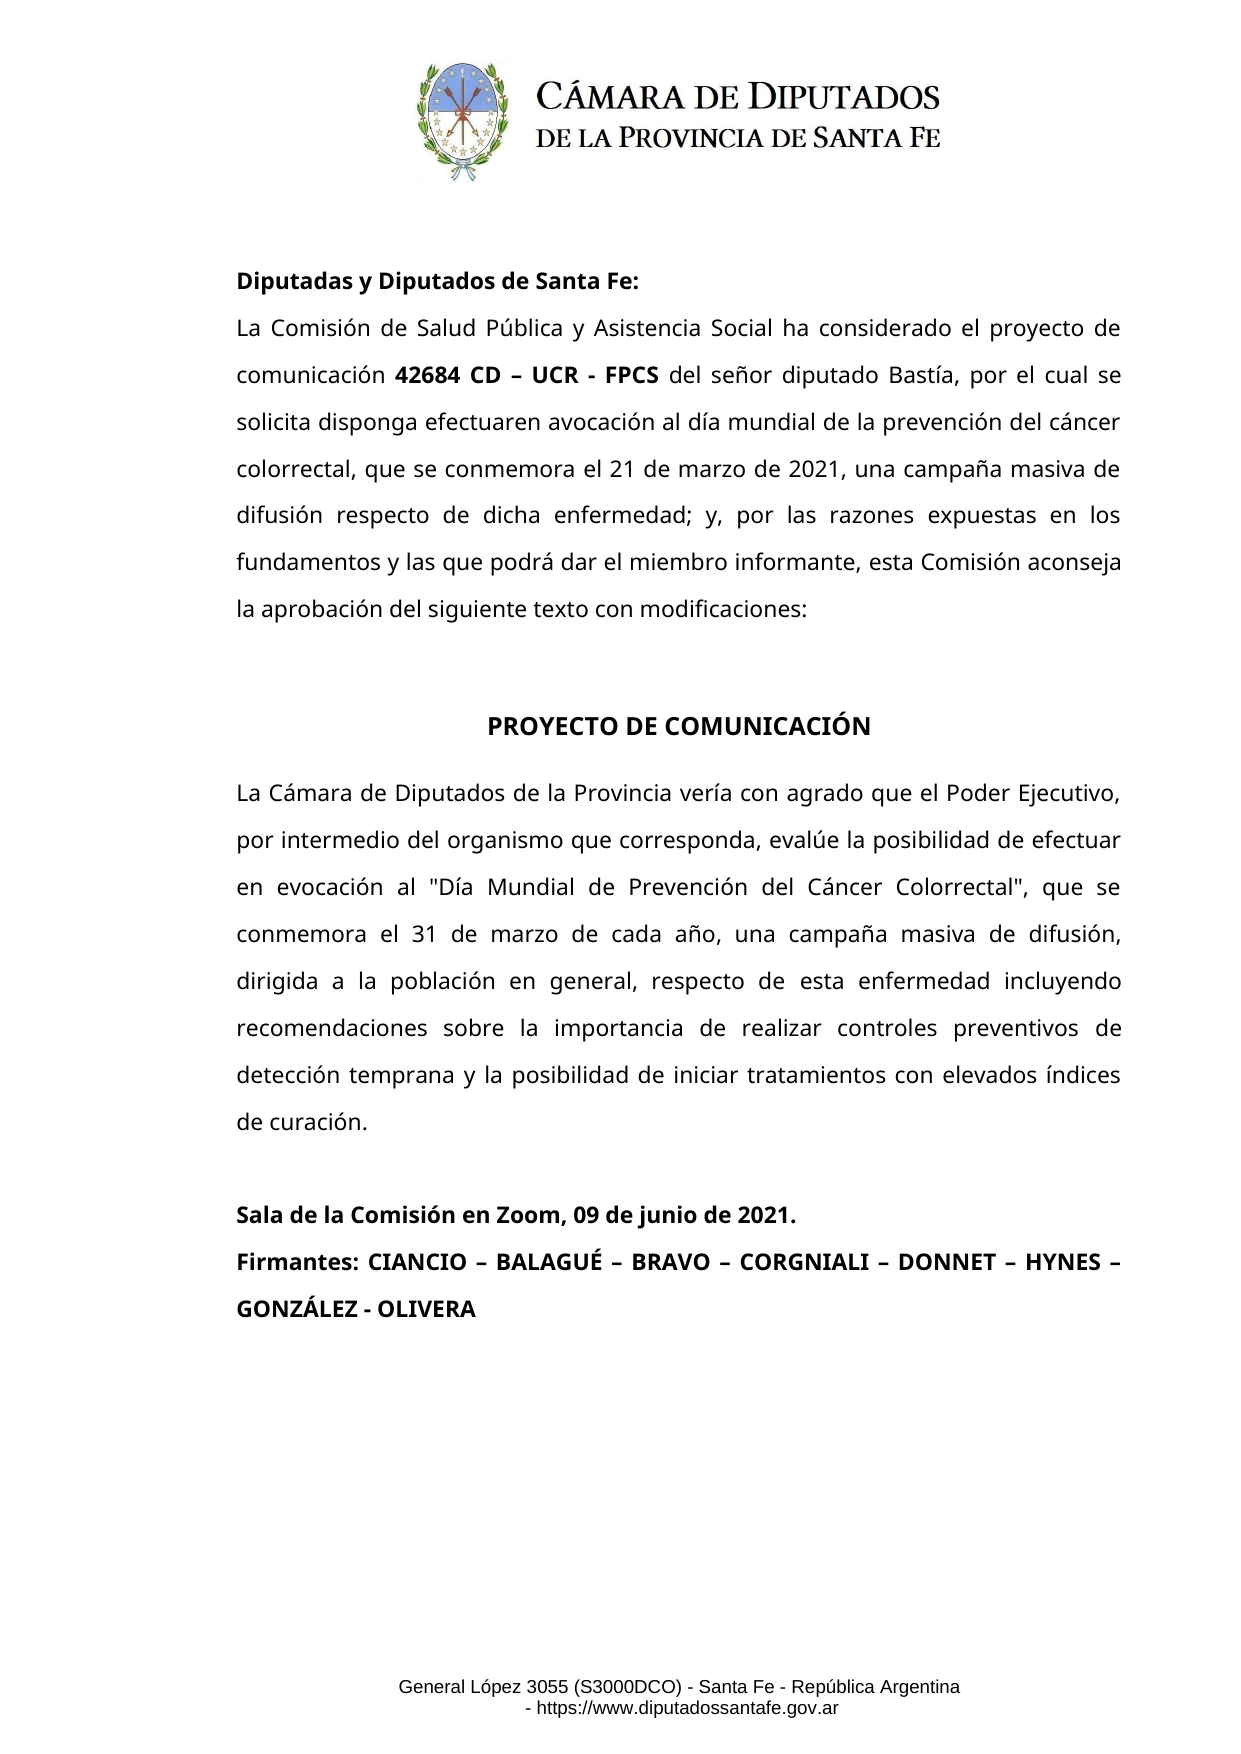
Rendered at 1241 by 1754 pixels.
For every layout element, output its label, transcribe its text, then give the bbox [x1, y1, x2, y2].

text PROYECTO DE COMUNICACIÓN [236, 709, 1122, 743]
text La Comisión de Salud Pública y Asistencia Social ha considerado el proyecto de comunicación 42684 CD – UCR - FPCS del señor diputado Bastía, por el cual se solicita disponga efectuaren avocación al día mundial de la prevención del cáncer colorrectal, que se conmemora el 21 de marzo de 2021, una campaña masiva de difusión respecto de dicha enfermedad; y, por las razones expuestas en los fundamentos y las que podrá dar el miembro informante, esta Comisión aconseja la aprobación del siguiente texto con modificaciones: [236, 312, 1122, 624]
text Diputadas y Diputados de Santa Fe: [236, 265, 1122, 296]
picture [413, 59, 945, 183]
text Sala de la Comisión en Zoom, 09 de junio de 2021. [236, 1199, 1122, 1230]
text Firmantes: CIANCIO – BALAGUÉ – BRAVO – CORGNIALI – DONNET – HYNES – GONZÁLEZ - OLIVERA [236, 1246, 1122, 1324]
text La Cámara de Diputados de la Provincia vería con agrado que el Poder Ejecutivo, por intermedio del organismo que corresponda, evalúe la posibilidad de efectuar en evocación al "Día Mundial de Prevención del Cáncer Colorrectal", que se conmemora el 31 de marzo de cada año, una campaña masiva de difusión, dirigida a la población en general, respecto de esta enfermedad incluyendo recomendaciones sobre la importancia de realizar controles preventivos de detección temprana y la posibilidad de iniciar tratamientos con elevados índices de curación. [236, 777, 1122, 1137]
